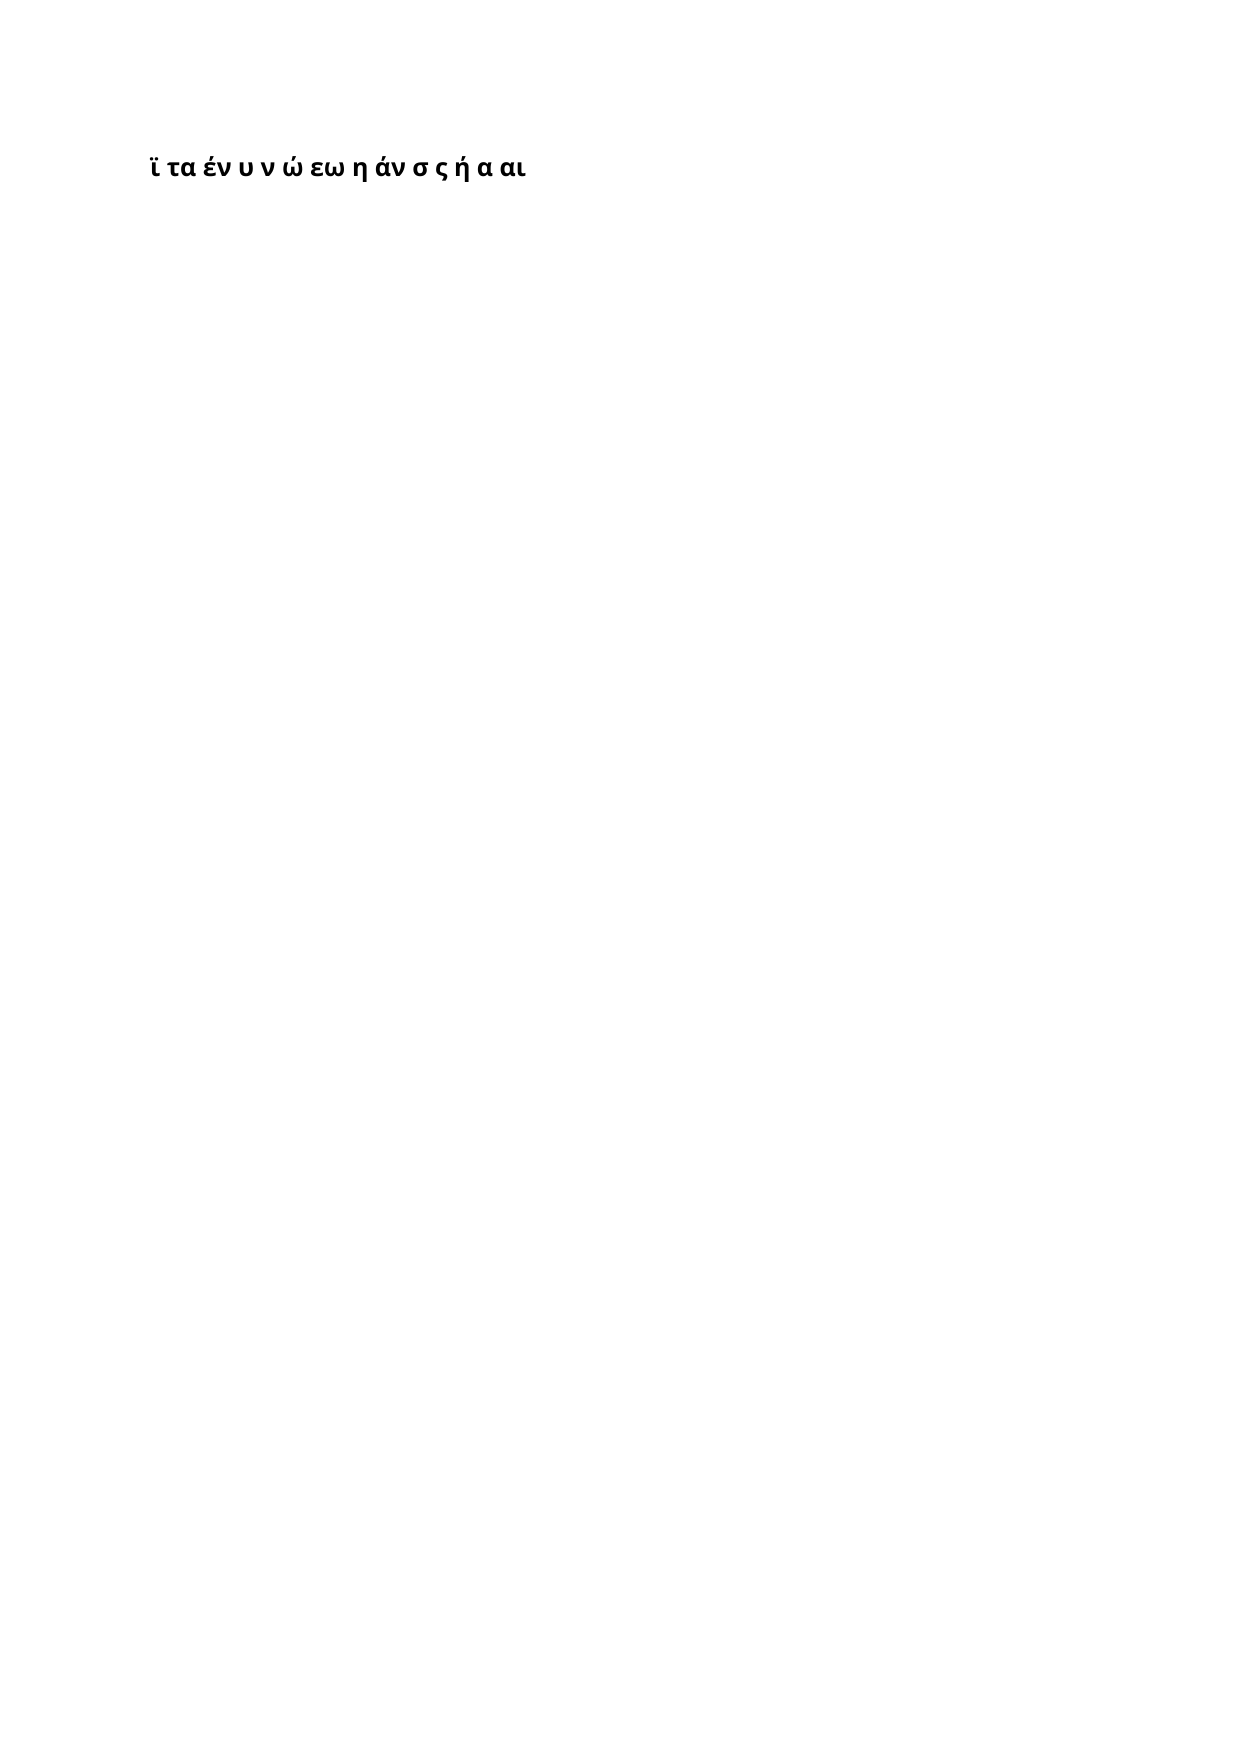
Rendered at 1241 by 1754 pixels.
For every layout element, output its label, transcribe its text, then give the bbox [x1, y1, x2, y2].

text ϊ τα έν υ ν ώ εω η άν σ ς ή α αι [150, 150, 1090, 184]
